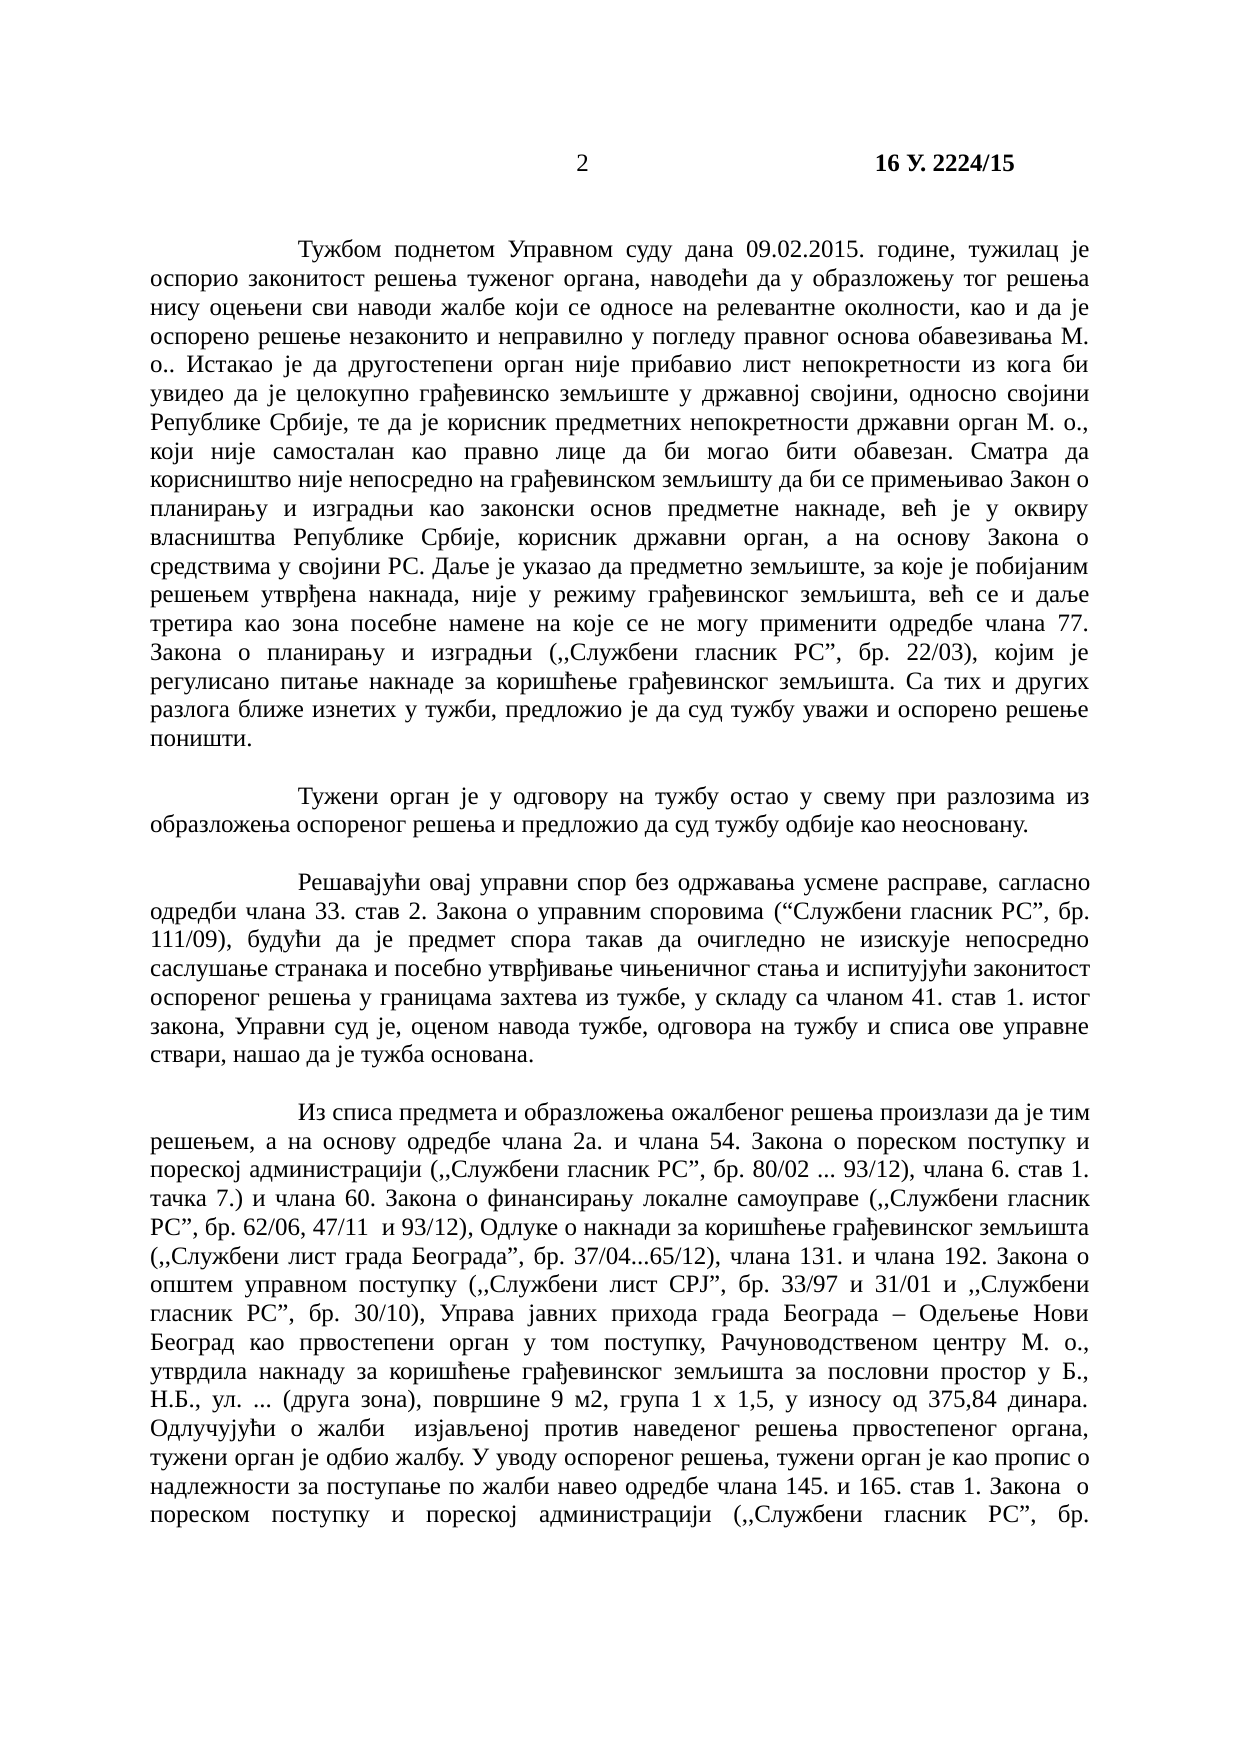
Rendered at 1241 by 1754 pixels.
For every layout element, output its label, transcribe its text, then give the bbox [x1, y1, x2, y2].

text Тужени орган је у одговору на тужбу остао у свему при разлозима из образложења оспореног решења и предложио да суд тужбу одбије као неосновану. [150, 781, 1090, 838]
text Решавајући овај управни спор без одржавања усмене расправе, сагласно одредби члана 33. став 2. Закона о управним споровима (“Службени гласник РС”, бр. 111/09), будући да је предмет спора такав да очигледно не изискује непосредно саслушање странака и посебно утврђивање чињеничног стања и испитујући законитост оспореног решења у границама захтева из тужбе, у складу са чланом 41. став 1. истог закона, Управни суд је, оценом навода тужбе, одговора на тужбу и списа ове управне ствари, нашао да је тужба основана. [150, 867, 1090, 1068]
text Тужбом поднетом Управном суду дана 09.02.2015. године, тужилац је оспорио законитост решења туженог органа, наводећи да у образложењу тог решења нису оцењени сви наводи жалбе који се односе на релевантне околности, као и да је оспорено решење незаконито и неправилно у погледу правног основа обавезивања М. о.. Истакао је да другостепени орган није прибавио лист непокретности из кога би увидео да је целокупно грађевинско земљиште у државној својини, односно својини Републике Србије, те да је корисник предметних непокретности државни орган М. о., који није самосталан као правно лице да би могао бити обавезан. Сматра да корисништво није непосредно на грађевинском земљишту да би се примењивао Закон о планирању и изградњи као законски основ предметне накнаде, већ је у оквиру власништва Републике Србије, корисник државни орган, а на основу Закона о средствима у својини РС. Даље је указао да предметно земљиште, за које је побијаним решењем утврђена накнада, није у режиму грађевинског земљишта, већ се и даље третира као зона посебне намене на које се не могу применити одредбе члана 77. Закона о планирању и изградњи (,,Службени гласник РС”, бр. 22/03), којим је регулисано питање накнаде за коришћење грађевинског земљишта. Са тих и других разлога ближе изнетих у тужби, предложио је да суд тужбу уважи и оспорено решење поништи. [150, 234, 1090, 752]
text Из списа предмета и образложења ожалбеног решења произлази да је тим решењем, а на основу одредбе члана 2а. и члана 54. Закона о пореском поступку и пореској администрацији (,,Службени гласник РС”, бр. 80/02 ... 93/12), члана 6. став 1. тачка 7.) и члана 60. Закона о финансирању локалне самоуправе (,,Службени гласник РС”, бр. 62/06, 47/11 и 93/12), Одлуке о накнади за коришћење грађевинског земљишта (,,Службени лист града Београда”, бр. 37/04...65/12), члана 131. и члана 192. Закона о општем управном поступку (,,Службени лист СРЈ”, бр. 33/97 и 31/01 и ,,Службени гласник РС”, бр. 30/10), Управа јавних прихода града Београда – Одељење Нови Београд као првостепени орган у том поступку, Рачуноводственом центру М. о., утврдила накнаду за коришћење грађевинског земљишта за пословни простор у Б., Н.Б., ул. ... (друга зона), површине 9 м2, група 1 х 1,5, у износу од 375,84 динара. Одлучујући о жалби изјављеној против наведеног решења првостепеног органа, тужени орган је одбио жалбу. У уводу оспореног решења, тужени орган је као пропис о надлежности за поступање по жалби навео одредбе члана 145. и 165. став 1. Закона о пореском поступку и пореској администрацији (,,Службени гласник РС”, бр. [150, 1097, 1090, 1528]
